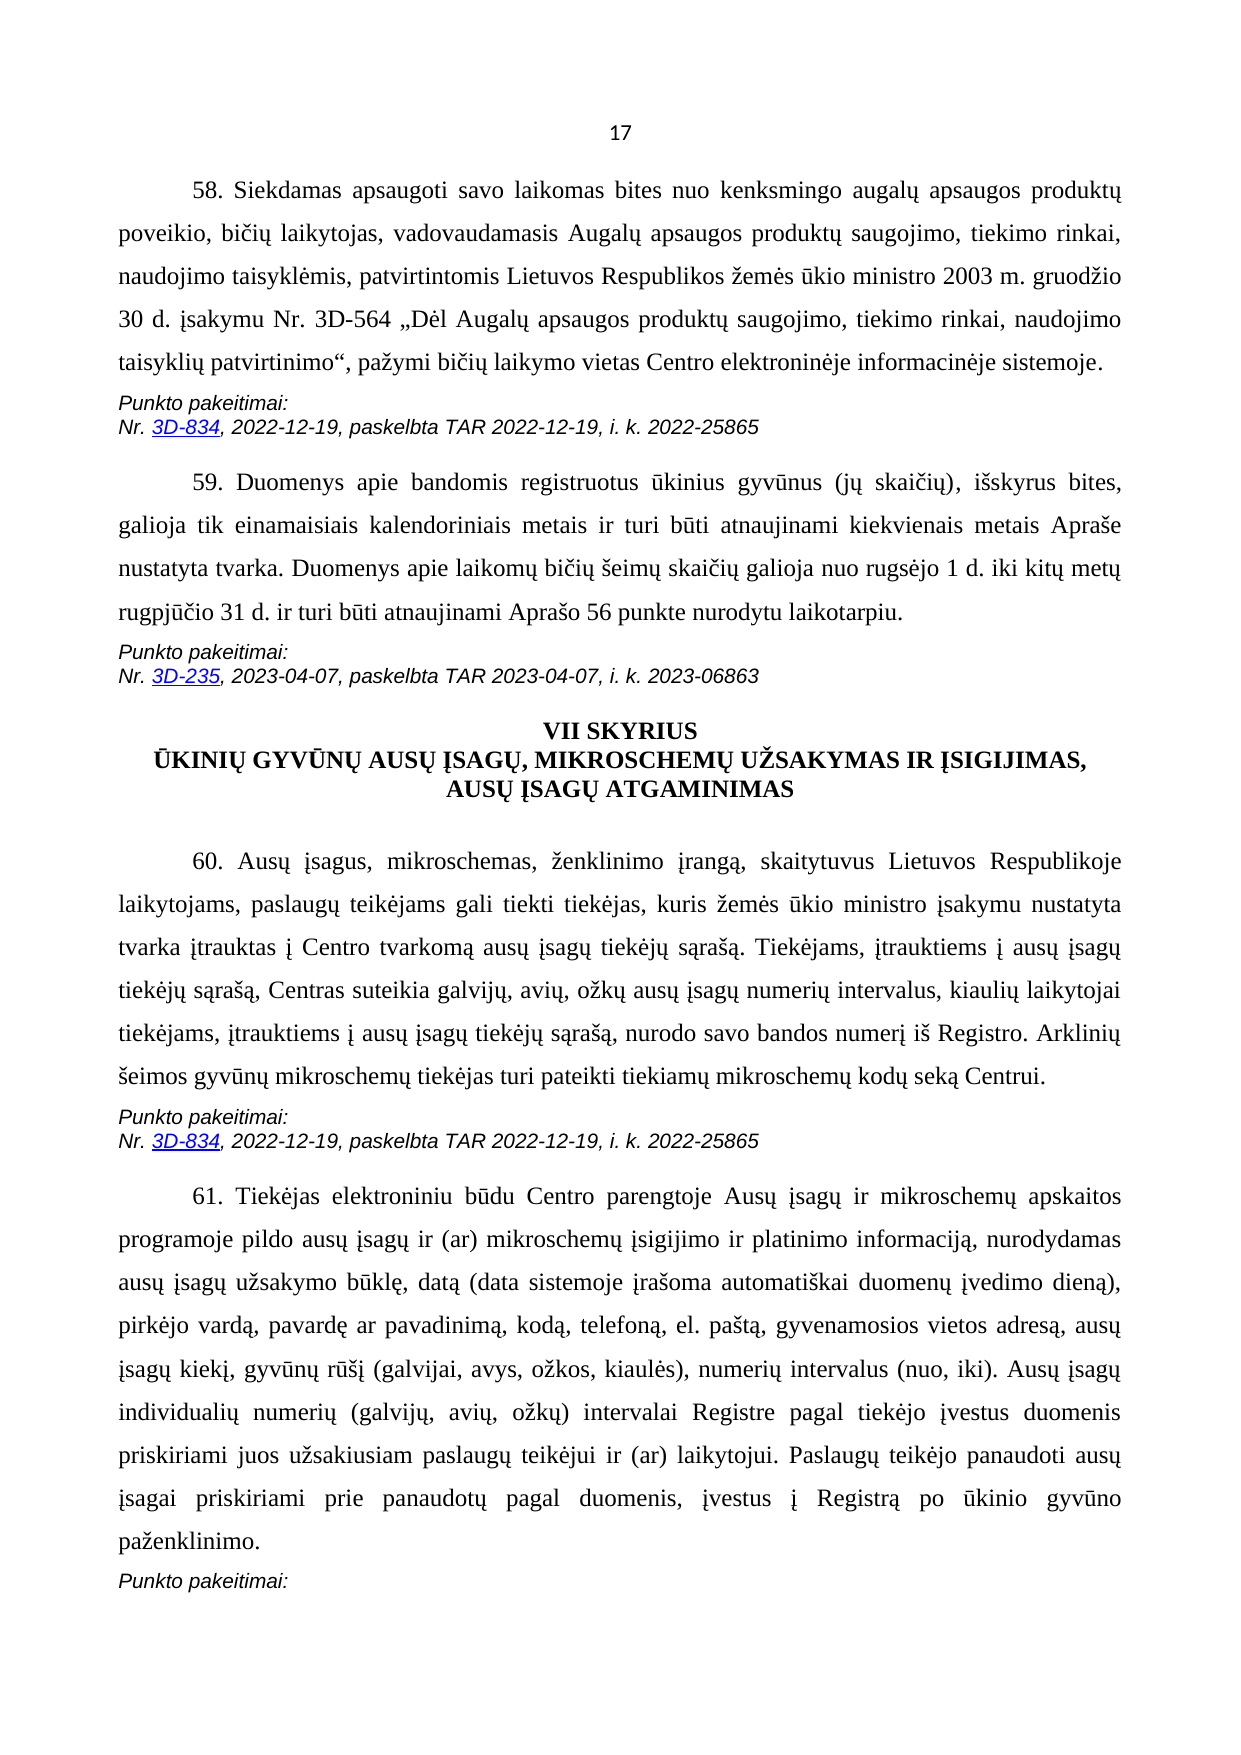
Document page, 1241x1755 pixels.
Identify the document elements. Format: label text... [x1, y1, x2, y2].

text Nr. 3D-834, 2022-12-19, paskelbta TAR 2022-12-19, i. k. 2022-25865 [118, 414, 1122, 438]
text ŪKINIŲ GYVŪNŲ AUSŲ ĮSAGŲ, MIKROSCHEMŲ UŽSAKYMAS IR ĮSIGIJIMAS, AUSŲ ĮSAGŲ ATGAMINIMAS [118, 745, 1122, 803]
text Punkto pakeitimai: [118, 1569, 1122, 1593]
text VII SKYRIUS [118, 716, 1122, 745]
text Punkto pakeitimai: [118, 1104, 1122, 1128]
text 58. Siekdamas apsaugoti savo laikomas bites nuo kenksmingo augalų apsaugos produktų poveikio, bičių laikytojas, vadovaudamasis Augalų apsaugos produktų saugojimo, tiekimo rinkai, naudojimo taisyklėmis, patvirtintomis Lietuvos Respublikos žemės ūkio ministro 2003 m. gruodžio 30 d. įsakymu Nr. 3D-564 „Dėl Augalų apsaugos produktų saugojimo, tiekimo rinkai, naudojimo taisyklių patvirtinimo“, pažymi bičių laikymo vietas Centro elektroninėje informacinėje sistemoje. [118, 175, 1122, 376]
text Punkto pakeitimai: [118, 391, 1122, 414]
text Nr. 3D-834, 2022-12-19, paskelbta TAR 2022-12-19, i. k. 2022-25865 [118, 1128, 1122, 1152]
text 61. Tiekėjas elektroniniu būdu Centro parengtoje Ausų įsagų ir mikroschemų apskaitos programoje pildo ausų įsagų ir (ar) mikroschemų įsigijimo ir platinimo informaciją, nurodydamas ausų įsagų užsakymo būklę, datą (data sistemoje įrašoma automatiškai duomenų įvedimo dieną), pirkėjo vardą, pavardę ar pavadinimą, kodą, telefoną, el. paštą, gyvenamosios vietos adresą, ausų įsagų kiekį, gyvūnų rūšį (galvijai, avys, ožkos, kiaulės), numerių intervalus (nuo, iki). Ausų įsagų individualių numerių (galvijų, avių, ožkų) intervalai Registre pagal tiekėjo įvestus duomenis priskiriami juos užsakiusiam paslaugų teikėjui ir (ar) laikytojui. Paslaugų teikėjo panaudoti ausų įsagai priskiriami prie panaudotų pagal duomenis, įvestus į Registrą po ūkinio gyvūno paženklinimo. [118, 1181, 1122, 1555]
text 59. Duomenys apie bandomis registruotus ūkinius gyvūnus (jų skaičių), išskyrus bites, galioja tik einamaisiais kalendoriniais metais ir turi būti atnaujinami kiekvienais metais Apraše nustatyta tvarka. Duomenys apie laikomų bičių šeimų skaičių galioja nuo rugsėjo 1 d. iki kitų metų rugpjūčio 31 d. ir turi būti atnaujinami Aprašo 56 punkte nurodytu laikotarpiu. [118, 467, 1122, 625]
text Punkto pakeitimai: [118, 640, 1122, 664]
text 60. Ausų įsagus, mikroschemas, ženklinimo įrangą, skaitytuvus Lietuvos Respublikoje laikytojams, paslaugų teikėjams gali tiekti tiekėjas, kuris žemės ūkio ministro įsakymu nustatyta tvarka įtrauktas į Centro tvarkomą ausų įsagų tiekėjų sąrašą. Tiekėjams, įtrauktiems į ausų įsagų tiekėjų sąrašą, Centras suteikia galvijų, avių, ožkų ausų įsagų numerių intervalus, kiaulių laikytojai tiekėjams, įtrauktiems į ausų įsagų tiekėjų sąrašą, nurodo savo bandos numerį iš Registro. Arklinių šeimos gyvūnų mikroschemų tiekėjas turi pateikti tiekiamų mikroschemų kodų seką Centrui. [118, 846, 1122, 1090]
text Nr. 3D-235, 2023-04-07, paskelbta TAR 2023-04-07, i. k. 2023-06863 [118, 664, 1122, 688]
